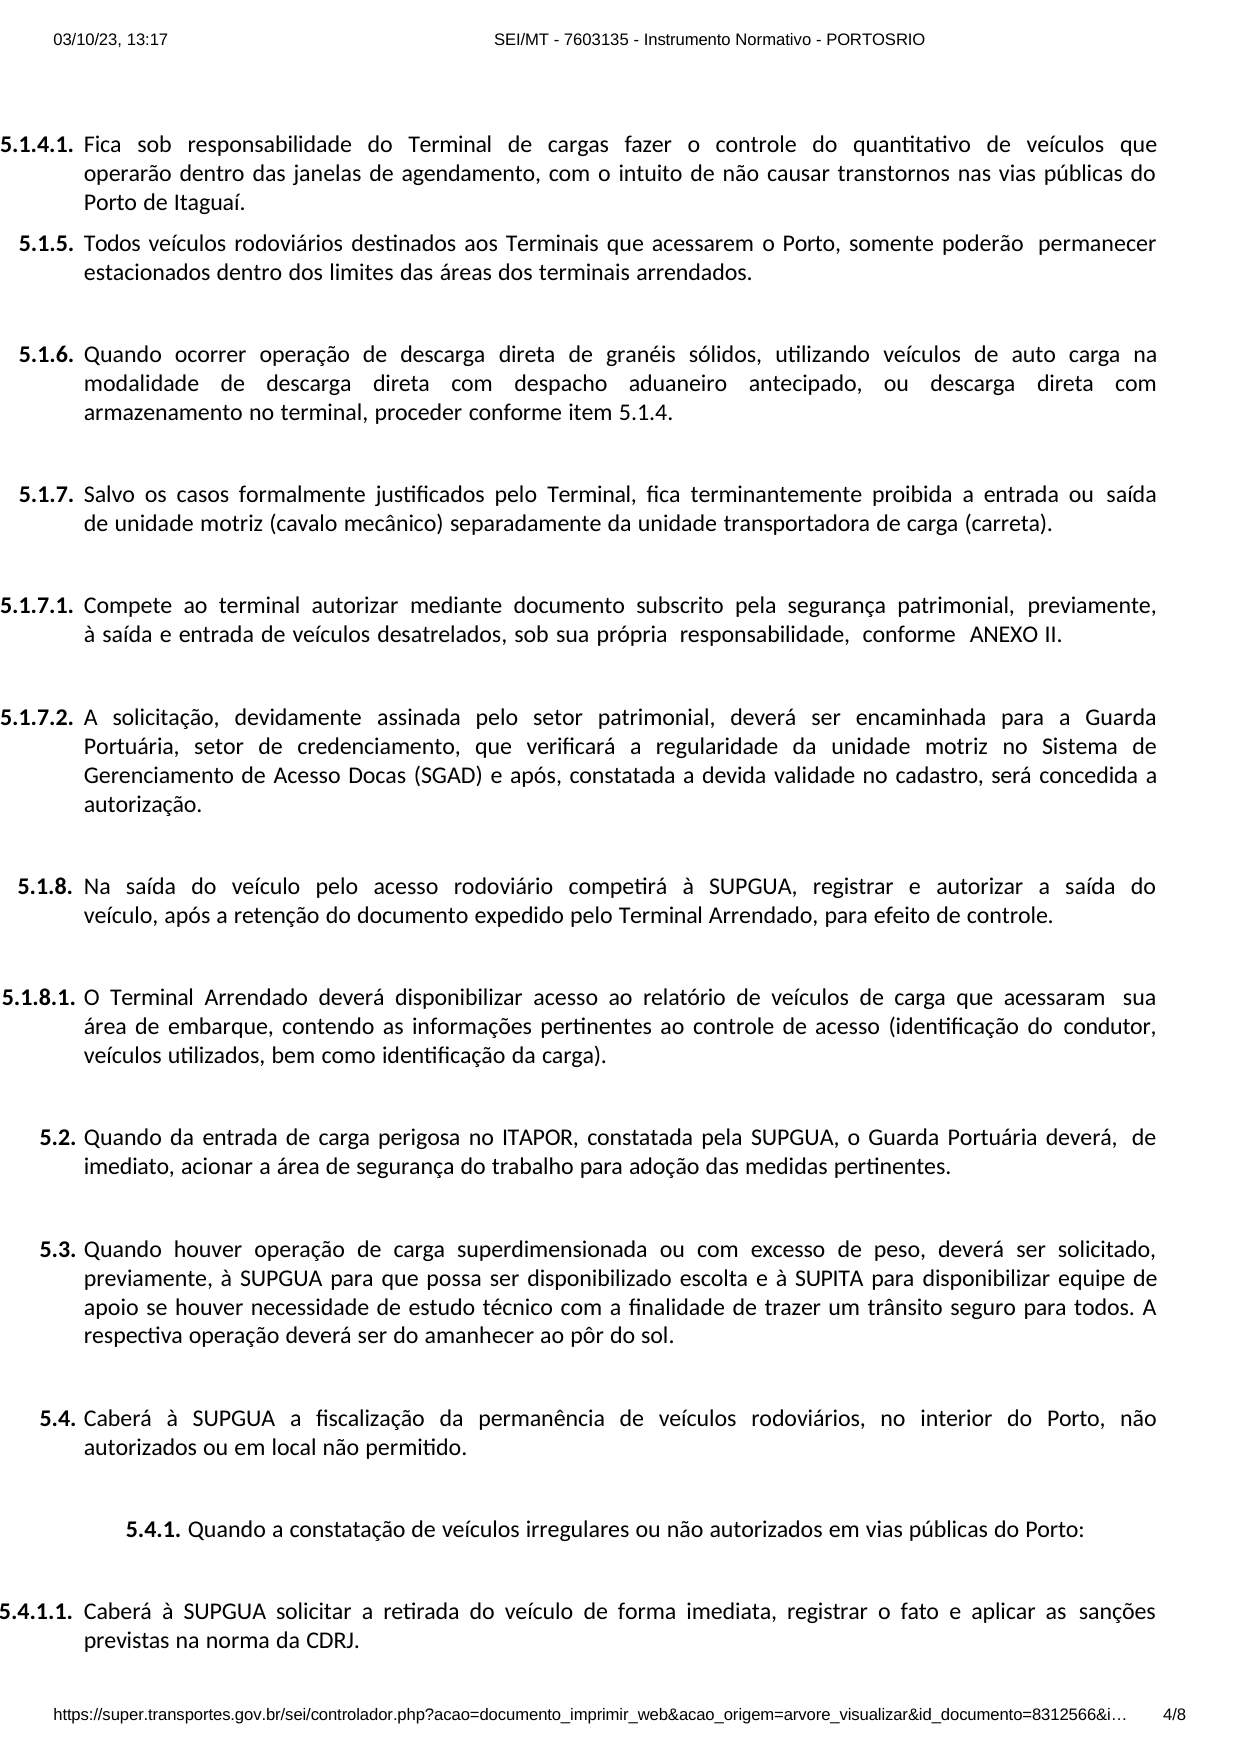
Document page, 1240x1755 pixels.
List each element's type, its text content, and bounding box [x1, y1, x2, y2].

list Fica sob responsabilidade do Terminal de cargas fazer o controle do quantitativo de veículos que operarão dentro das janelas de agendamento, com o intuito de não causar transtornos nas vias públicas do Porto de Itaguaí. [42, 129, 1157, 216]
list Salvo os casos formalmente justiﬁcados pelo Terminal, ﬁca terminantemente proibida a entrada ou saída de unidade motriz (cavalo mecânico) separadamente da unidade transportadora de carga (carreta). [42, 479, 1157, 537]
list Quando ocorrer operação de descarga direta de granéis sólidos, utilizando veículos de auto carga na modalidade de descarga direta com despacho aduaneiro antecipado, ou descarga direta com armazenamento no terminal, proceder conforme item 5.1.4. [42, 339, 1157, 426]
list Quando da entrada de carga perigosa no ITAPOR, constatada pela SUPGUA, o Guarda Portuária deverá, de imediato, acionar a área de segurança do trabalho para adoção das medidas pertinentes. [42, 1123, 1157, 1181]
list Caberá à SUPGUA a ﬁscalização da permanência de veículos rodoviários, no interior do Porto, não autorizados ou em local não permitido. [42, 1403, 1157, 1461]
list Todos veículos rodoviários destinados aos Terminais que acessarem o Porto, somente poderão permanecer estacionados dentro dos limites das áreas dos terminais arrendados. [42, 228, 1157, 286]
list Quando houver operação de carga superdimensionada ou com excesso de peso, deverá ser solicitado, previamente, à SUPGUA para que possa ser disponibilizado escolta e à SUPITA para disponibilizar equipe de apoio se houver necessidade de estudo técnico com a ﬁnalidade de trazer um trânsito seguro para todos. A respectiva operação deverá ser do amanhecer ao pôr do sol. [42, 1234, 1157, 1350]
list A solicitação, devidamente assinada pelo setor patrimonial, deverá ser encaminhada para a Guarda Portuária, setor de credenciamento, que veriﬁcará a regularidade da unidade motriz no Sistema de Gerenciamento de Acesso Docas (SGAD) e após, constatada a devida validade no cadastro, será concedida a autorização. [42, 702, 1157, 818]
list Quando a constatação de veículos irregulares ou não autorizados em vias públicas do Porto: [126, 1514, 1198, 1544]
list O Terminal Arrendado deverá disponibilizar acesso ao relatório de veículos de carga que acessaram sua área de embarque, contendo as informações pertinentes ao controle de acesso (identiﬁcação do condutor, veículos utilizados, bem como identiﬁcação da carga). [42, 982, 1157, 1069]
list Na saída do veículo pelo acesso rodoviário competirá à SUPGUA, registrar e autorizar a saída do veículo, após a retenção do documento expedido pelo Terminal Arrendado, para efeito de controle. [42, 871, 1157, 929]
list Caberá à SUPGUA solicitar a retirada do veículo de forma imediata, registrar o fato e aplicar as sanções previstas na norma da CDRJ. [42, 1596, 1157, 1654]
list Compete ao terminal autorizar mediante documento subscrito pela segurança patrimonial, previamente, à saída e entrada de veículos desatrelados, sob sua própria responsabilidade, conforme ANEXO II. [42, 591, 1157, 649]
